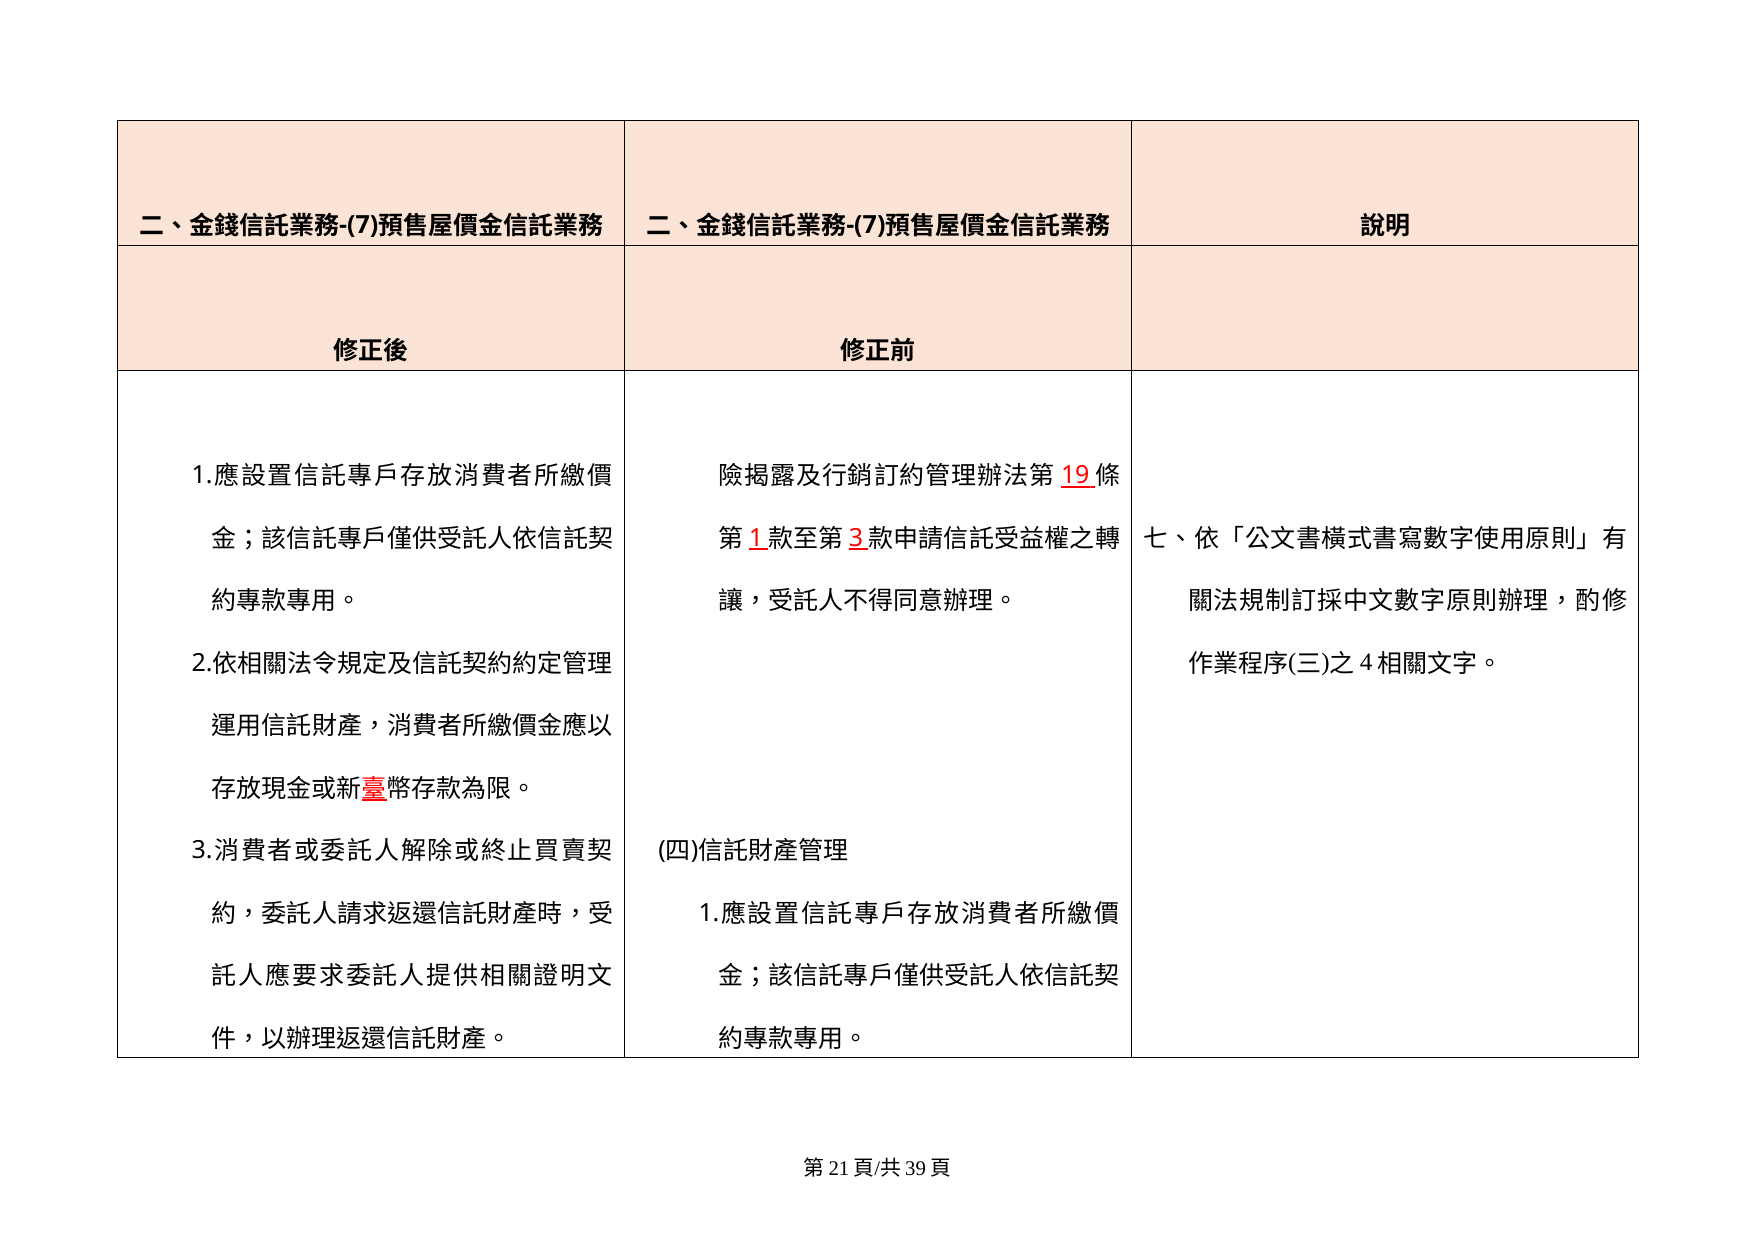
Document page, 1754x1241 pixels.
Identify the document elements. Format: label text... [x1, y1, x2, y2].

table_header 說明 [1132, 121, 1638, 245]
table_header 二、金錢信託業務-(7)預售屋價金信託業務 [118, 121, 624, 245]
table_cell 修正前 [625, 246, 1131, 370]
table_cell 修正後 [118, 246, 624, 370]
table_cell 險揭露及行銷訂約管理辦法第19條第1款至第3款申請信託受益權之轉讓，受託人不得同意辦理。 (四)信託財產管理 1.應設置信託專戶存放消費者所繳價金；該信託專戶僅供受託人依信託契約專款專用。 [625, 371, 1131, 1057]
table_cell 1.應設置信託專戶存放消費者所繳價金；該信託專戶僅供受託人依信託契約專款專用。 2.依相關法令規定及信託契約約定管理運用信託財產，消費者所繳價金應以存放現金或新臺幣存款為限。 3.消費者或委託人解除或終止買賣契約，委託人請求返還信託財產時，受託人應要求委託人提供相關證明文件，以辦理返還信託財產。 [118, 371, 624, 1057]
table_header 二、金錢信託業務-(7)預售屋價金信託業務 [625, 121, 1131, 245]
table_cell [1132, 246, 1638, 370]
table_cell 七、依「公文書橫式書寫數字使用原則」有關法規制訂採中文數字原則辦理，酌修作業程序(三)之4相關文字。 [1132, 371, 1638, 1057]
